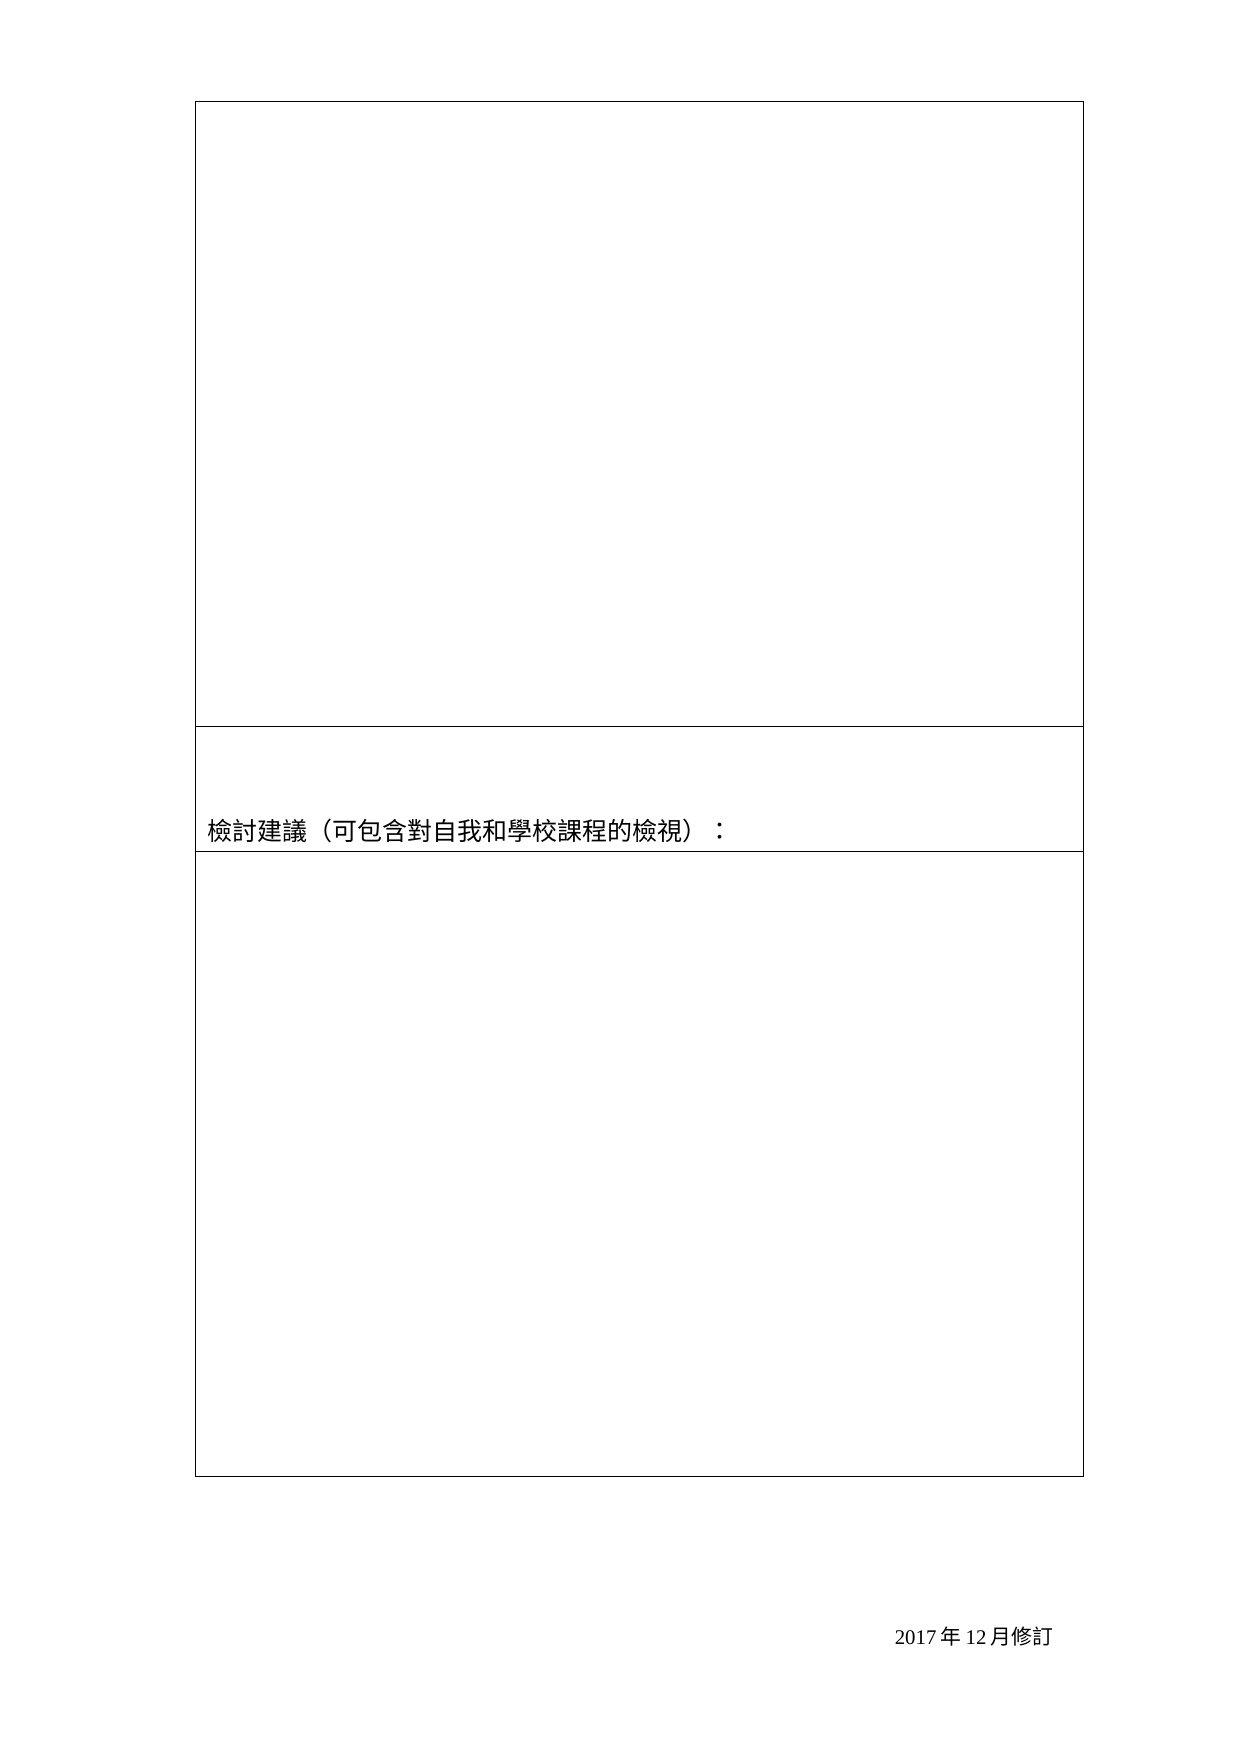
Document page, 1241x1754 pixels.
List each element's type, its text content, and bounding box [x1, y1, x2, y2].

table_cell [196, 852, 1083, 1476]
table_cell [196, 102, 1083, 726]
table_cell 檢討建議（可包含對自我和學校課程的檢視）： [196, 727, 1083, 851]
